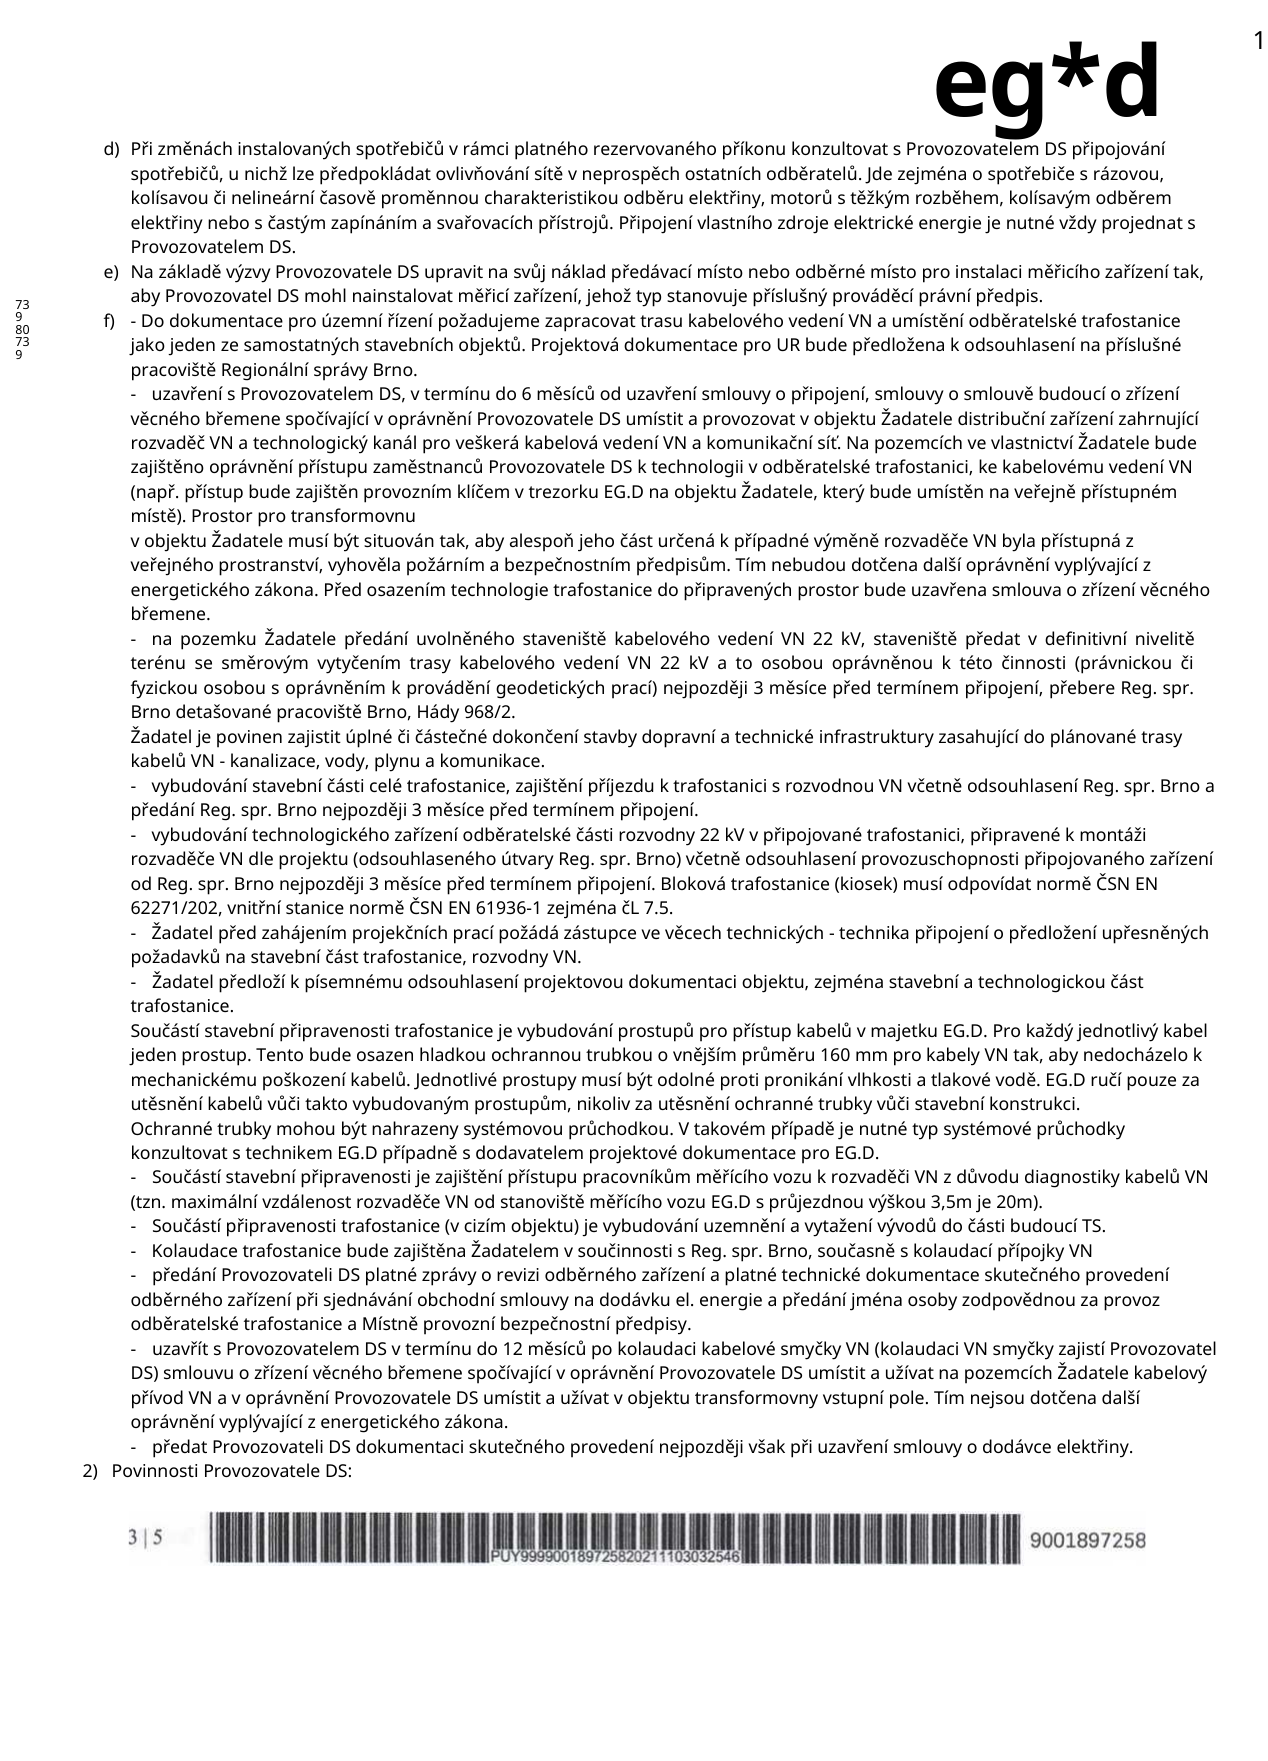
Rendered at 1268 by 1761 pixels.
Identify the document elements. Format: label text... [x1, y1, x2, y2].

list vybudování technologického zařízení odběratelské části rozvodny 22 kV v připojované trafostanici, připravené k montáži rozvaděče VN dle projektu (odsouhlaseného útvary Reg. spr. Brno) včetně odsouhlasení provozuschopnosti připojovaného zařízení od Reg. spr. Brno nejpozději 3 měsíce před termínem připojení. Bloková trafostanice (kiosek) musí odpovídat normě ČSN EN 62271/202, vnitřní stanice normě ČSN EN 61936-1 zejména čL 7.5. [130, 822, 1219, 919]
list uzavření s Provozovatelem DS, v termínu do 6 měsíců od uzavření smlouvy o připojení, smlouvy o smlouvě budoucí o zřízení věcného břemene spočívající v oprávnění Provozovatele DS umístit a provozovat v objektu Žadatele distribuční zařízení zahrnující rozvaděč VN a technologický kanál pro veškerá kabelová vedení VN a komunikační síť. Na pozemcích ve vlastnictví Žadatele bude zajištěno oprávnění přístupu zaměstnanců Provozovatele DS k technologii v odběratelské trafostanici, ke kabelovému vedení VN (např. přístup bude zajištěn provozním klíčem v trezorku EG.D na objektu Žadatele, který bude umístěn na veřejně přístupném místě). Prostor pro transformovnu [130, 381, 1219, 528]
text v objektu Žadatele musí být situován tak, aby alespoň jeho část určená k případné výměně rozvaděče VN byla přístupná z veřejného prostranství, vyhověla požárním a bezpečnostním předpisům. Tím nebudou dotčena další oprávnění vyplývající z energetického zákona. Před osazením technologie trafostanice do připravených prostor bude uzavřena smlouva o zřízení věcného břemene. [130, 528, 1219, 626]
list předat Provozovateli DS dokumentaci skutečného provedení nejpozději však při uzavření smlouvy o dodávce elektřiny. [130, 1433, 1219, 1458]
text Součástí stavební připravenosti trafostanice je vybudování prostupů pro přístup kabelů v majetku EG.D. Pro každý jednotlivý kabel jeden prostup. Tento bude osazen hladkou ochrannou trubkou o vnějším průměru 160 mm pro kabely VN tak, aby nedocházelo k mechanickému poškození kabelů. Jednotlivé prostupy musí být odolné proti pronikání vlhkosti a tlakové vodě. EG.D ručí pouze za utěsnění kabelů vůči takto vybudovaným prostupům, nikoliv za utěsnění ochranné trubky vůči stavební konstrukci. [130, 1017, 1219, 1115]
list Součástí stavební připravenosti je zajištění přístupu pracovníkům měřícího vozu k rozvaděči VN z důvodu diagnostiky kabelů VN (tzn. maximální vzdálenost rozvaděče VN od stanoviště měřícího vozu EG.D s průjezdnou výškou 3,5m je 20m). [130, 1164, 1219, 1213]
list Při změnách instalovaných spotřebičů v rámci platného rezervovaného příkonu konzultovat s Provozovatelem DS připojování spotřebičů, u nichž lze předpokládat ovlivňování sítě v neprospěch ostatních odběratelů. Jde zejména o spotřebiče s rázovou, kolísavou či nelineární časově proměnnou charakteristikou odběru elektřiny, motorů s těžkým rozběhem, kolísavým odběrem elektřiny nebo s častým zapínáním a svařovacích přístrojů. Připojení vlastního zdroje elektrické energie je nutné vždy projednat s Provozovatelem DS. [103, 136, 1219, 258]
list Na základě výzvy Provozovatele DS upravit na svůj náklad předávací místo nebo odběrné místo pro instalaci měřicího zařízení tak, aby Provozovatel DS mohl nainstalovat měřicí zařízení, jehož typ stanovuje příslušný prováděcí právní předpis. [103, 258, 1219, 307]
list 739 80 739 [15, 299, 32, 362]
list - Do dokumentace pro územní řízení požadujeme zapracovat trasu kabelového vedení VN a umístění odběratelské trafostanice jako jeden ze samostatných stavebních objektů. Projektová dokumentace pro UR bude předložena k odsouhlasení na příslušné pracoviště Regionální správy Brno. [103, 307, 1219, 381]
text Ochranné trubky mohou být nahrazeny systémovou průchodkou. V takovém případě je nutné typ systémové průchodky konzultovat s technikem EG.D případně s dodavatelem projektové dokumentace pro EG.D. [130, 1115, 1219, 1164]
list vybudování stavební části celé trafostanice, zajištění příjezdu k trafostanici s rozvodnou VN včetně odsouhlasení Reg. spr. Brno a předání Reg. spr. Brno nejpozději 3 měsíce před termínem připojení. [130, 773, 1219, 822]
list Kolaudace trafostanice bude zajištěna Žadatelem v součinnosti s Reg. spr. Brno, současně s kolaudací přípojky VN [130, 1238, 1219, 1262]
list na pozemku Žadatele předání uvolněného staveniště kabelového vedení VN 22 kV, staveniště předat v definitivní nivelitě terénu se směrovým vytyčením trasy kabelového vedení VN 22 kV a to osobou oprávněnou k této činnosti (právnickou či fyzickou osobou s oprávněním k provádění geodetických prací) nejpozději 3 měsíce před termínem připojení, přebere Reg. spr. Brno detašované pracoviště Brno, Hády 968/2. [130, 626, 1196, 724]
list uzavřít s Provozovatelem DS v termínu do 12 měsíců po kolaudaci kabelové smyčky VN (kolaudaci VN smyčky zajistí Provozovatel DS) smlouvu o zřízení věcného břemene spočívající v oprávnění Provozovatele DS umístit a užívat na pozemcích Žadatele kabelový přívod VN a v oprávnění Provozovatele DS umístit a užívat v objektu transformovny vstupní pole. Tím nejsou dotčena další oprávnění vyplývající z energetického zákona. [130, 1336, 1219, 1433]
list Žadatel před zahájením projekčních prací požádá zástupce ve věcech technických - technika připojení o předložení upřesněných požadavků na stavební část trafostanice, rozvodny VN. [130, 919, 1219, 968]
text eg*d [82, 38, 1165, 136]
list Žadatel předloží k písemnému odsouhlasení projektovou dokumentaci objektu, zejména stavební a technologickou část trafostanice. [130, 968, 1219, 1017]
list Součástí připravenosti trafostanice (v cizím objektu) je vybudování uzemnění a vytažení vývodů do části budoucí TS. [130, 1213, 1219, 1238]
text Žadatel je povinen zajistit úplné či částečné dokončení stavby dopravní a technické infrastruktury zasahující do plánované trasy kabelů VN - kanalizace, vody, plynu a komunikace. [130, 724, 1219, 773]
list předání Provozovateli DS platné zprávy o revizi odběrného zařízení a platné technické dokumentace skutečného provedení odběrného zařízení při sjednávání obchodní smlouvy na dodávku el. energie a předání jména osoby zodpovědnou za provoz odběratelské trafostanice a Místně provozní bezpečnostní předpisy. [130, 1262, 1219, 1336]
list Povinnosti Provozovatele DS: [82, 1458, 1219, 1482]
